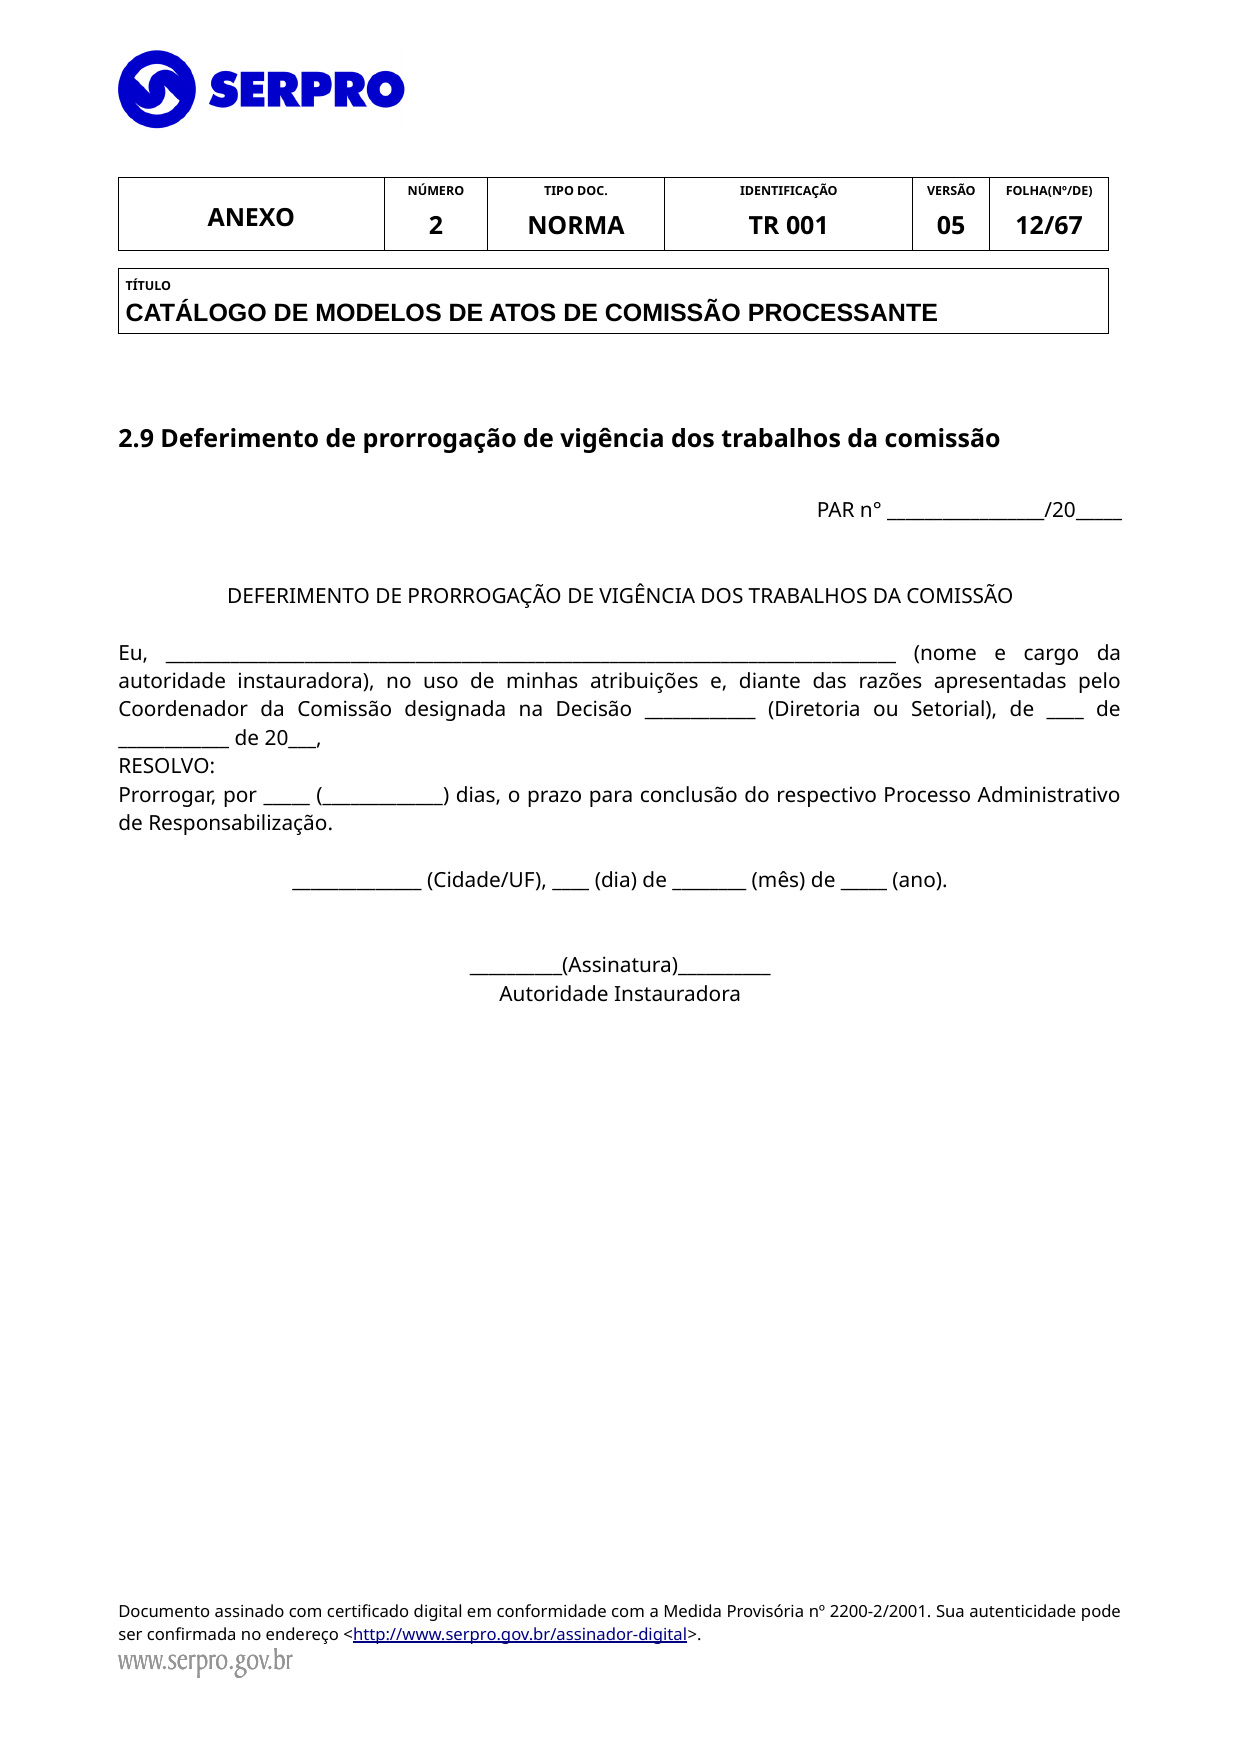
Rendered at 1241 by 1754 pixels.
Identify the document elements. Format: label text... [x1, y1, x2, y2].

text Autoridade Instauradora [118, 979, 1122, 1007]
text Eu, _______________________________________________________________________________ (nome e cargo da autoridade instauradora), no uso de minhas atribuições e, diante das razões apresentadas pelo Coordenador da Comissão designada na Decisão ____________ (Diretoria ou Setorial), de ____ de ____________ de 20___, [118, 638, 1122, 751]
text ______________ (Cidade/UF), ____ (dia) de ________ (mês) de _____ (ano). [118, 865, 1122, 893]
text DEFERIMENTO DE PRORROGAÇÃO DE VIGÊNCIA DOS TRABALHOS DA COMISSÃO [118, 581, 1122, 609]
text PAR n° _________________/20_____ [118, 495, 1122, 524]
text RESOLVO: [118, 751, 1122, 780]
text Prorrogar, por _____ (_____________) dias, o prazo para conclusão do respectivo Processo Administrativo de Responsabilização. [118, 780, 1122, 837]
text __________(Assinatura)__________ [118, 950, 1122, 979]
subtitle 2.9 Deferimento de prorrogação de vigência dos trabalhos da comissão [118, 420, 1122, 454]
